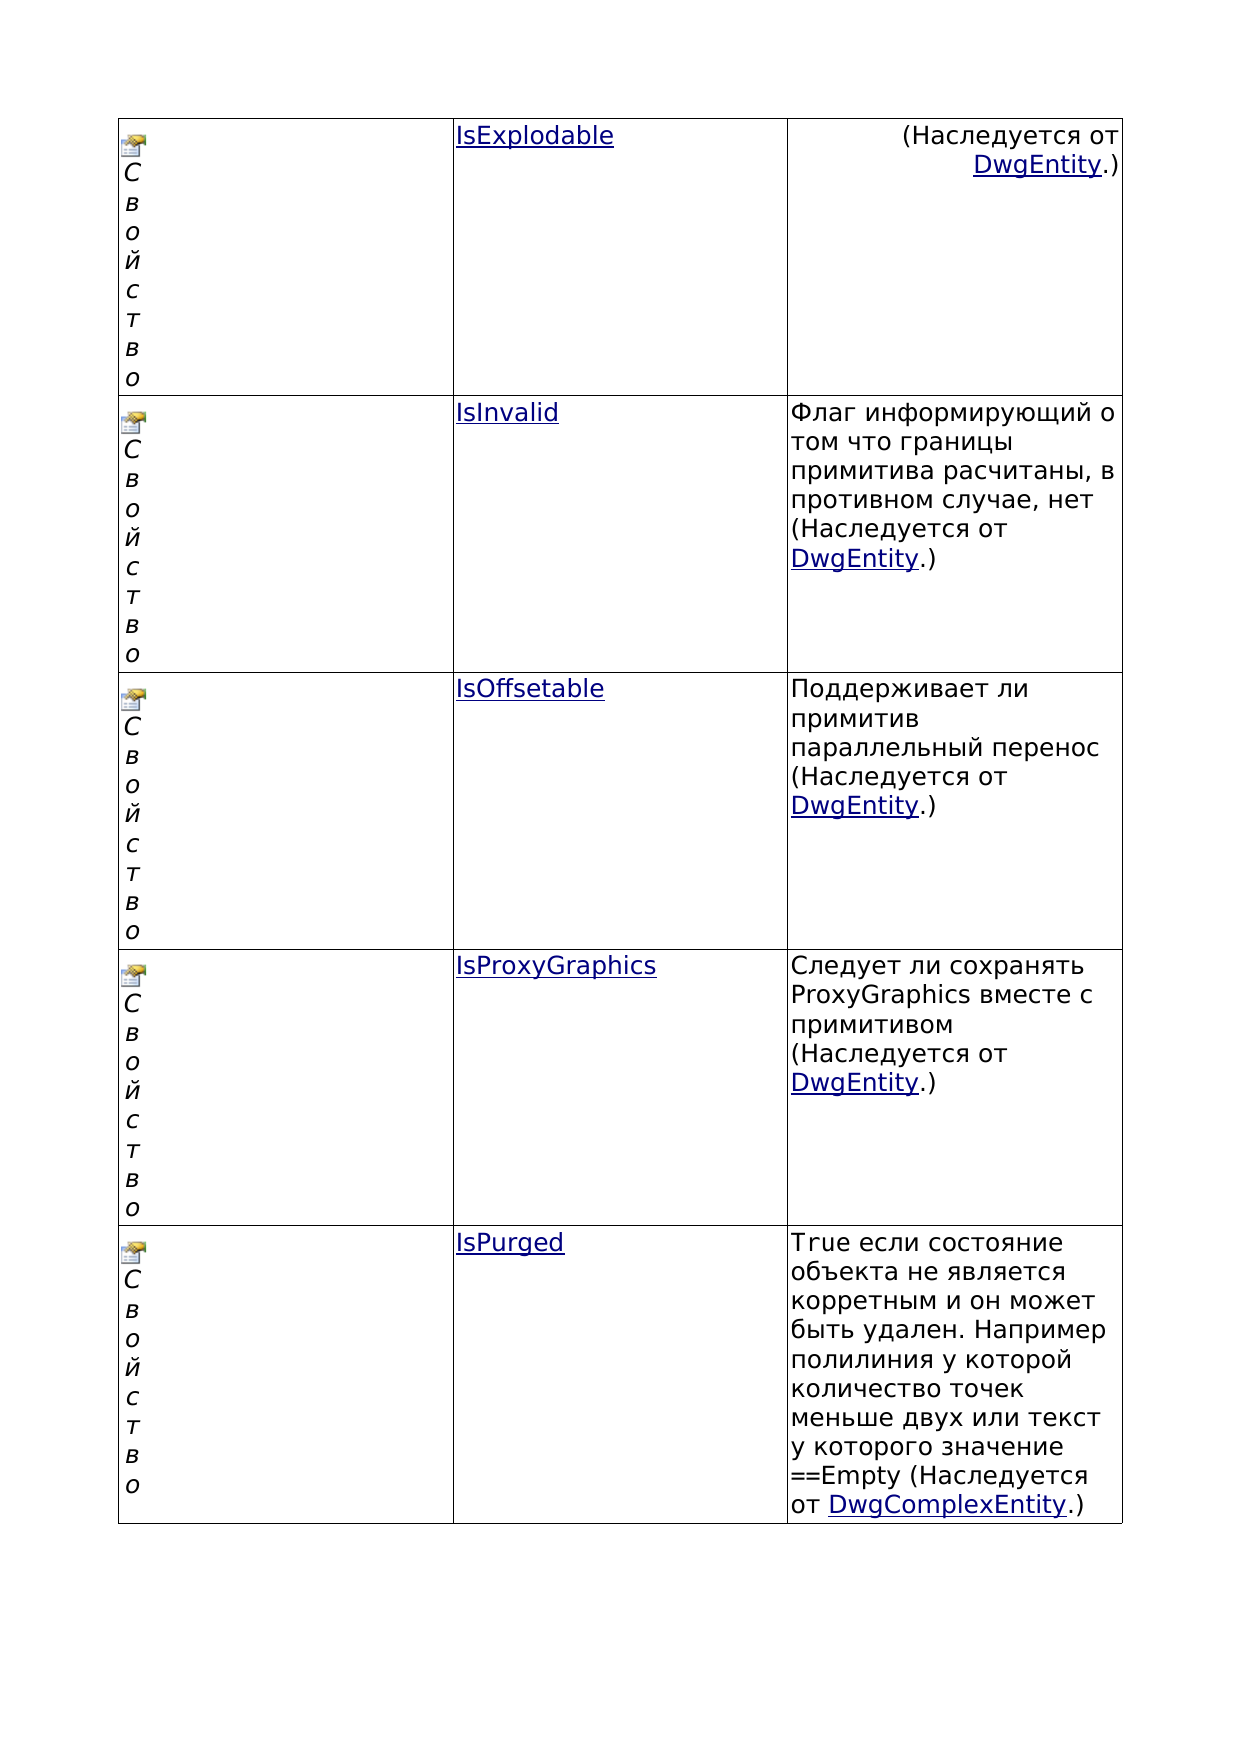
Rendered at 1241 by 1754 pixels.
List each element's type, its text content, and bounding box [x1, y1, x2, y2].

table_cell [119, 673, 453, 948]
table_cell [119, 1226, 453, 1523]
table_cell [119, 950, 453, 1225]
table_cell IsInvalid [454, 396, 787, 672]
table_cell Флаг информирующий о том что границы примитива расчитаны, в противном случае, нет (Наследуется от DwgEntity.) [788, 396, 1122, 672]
picture [121, 410, 147, 436]
table_cell IsOffsetable [454, 673, 787, 948]
picture [121, 687, 147, 713]
table_cell [119, 119, 453, 395]
table_cell IsPurged [454, 1226, 787, 1523]
table_cell Следует ли сохранять ProxyGraphics вместе с примитивом (Наследуется от DwgEntity.) [788, 950, 1122, 1225]
picture [121, 963, 147, 989]
picture [121, 1240, 147, 1266]
table_cell (Наследуется от DwgEntity.) [788, 119, 1122, 395]
table_cell IsProxyGraphics [454, 950, 787, 1225]
table_cell IsExplodable [454, 119, 787, 395]
picture [121, 133, 147, 159]
table_cell True если состояние объекта не является корретным и он может быть удален. Например полилиния у которой количество точек меньше двух или текст у которого значение ==Empty (Наследуется от DwgComplexEntity.) [788, 1226, 1122, 1523]
table_cell Поддерживает ли примитив параллельный перенос (Наследуется от DwgEntity.) [788, 673, 1122, 948]
table_cell [119, 396, 453, 672]
